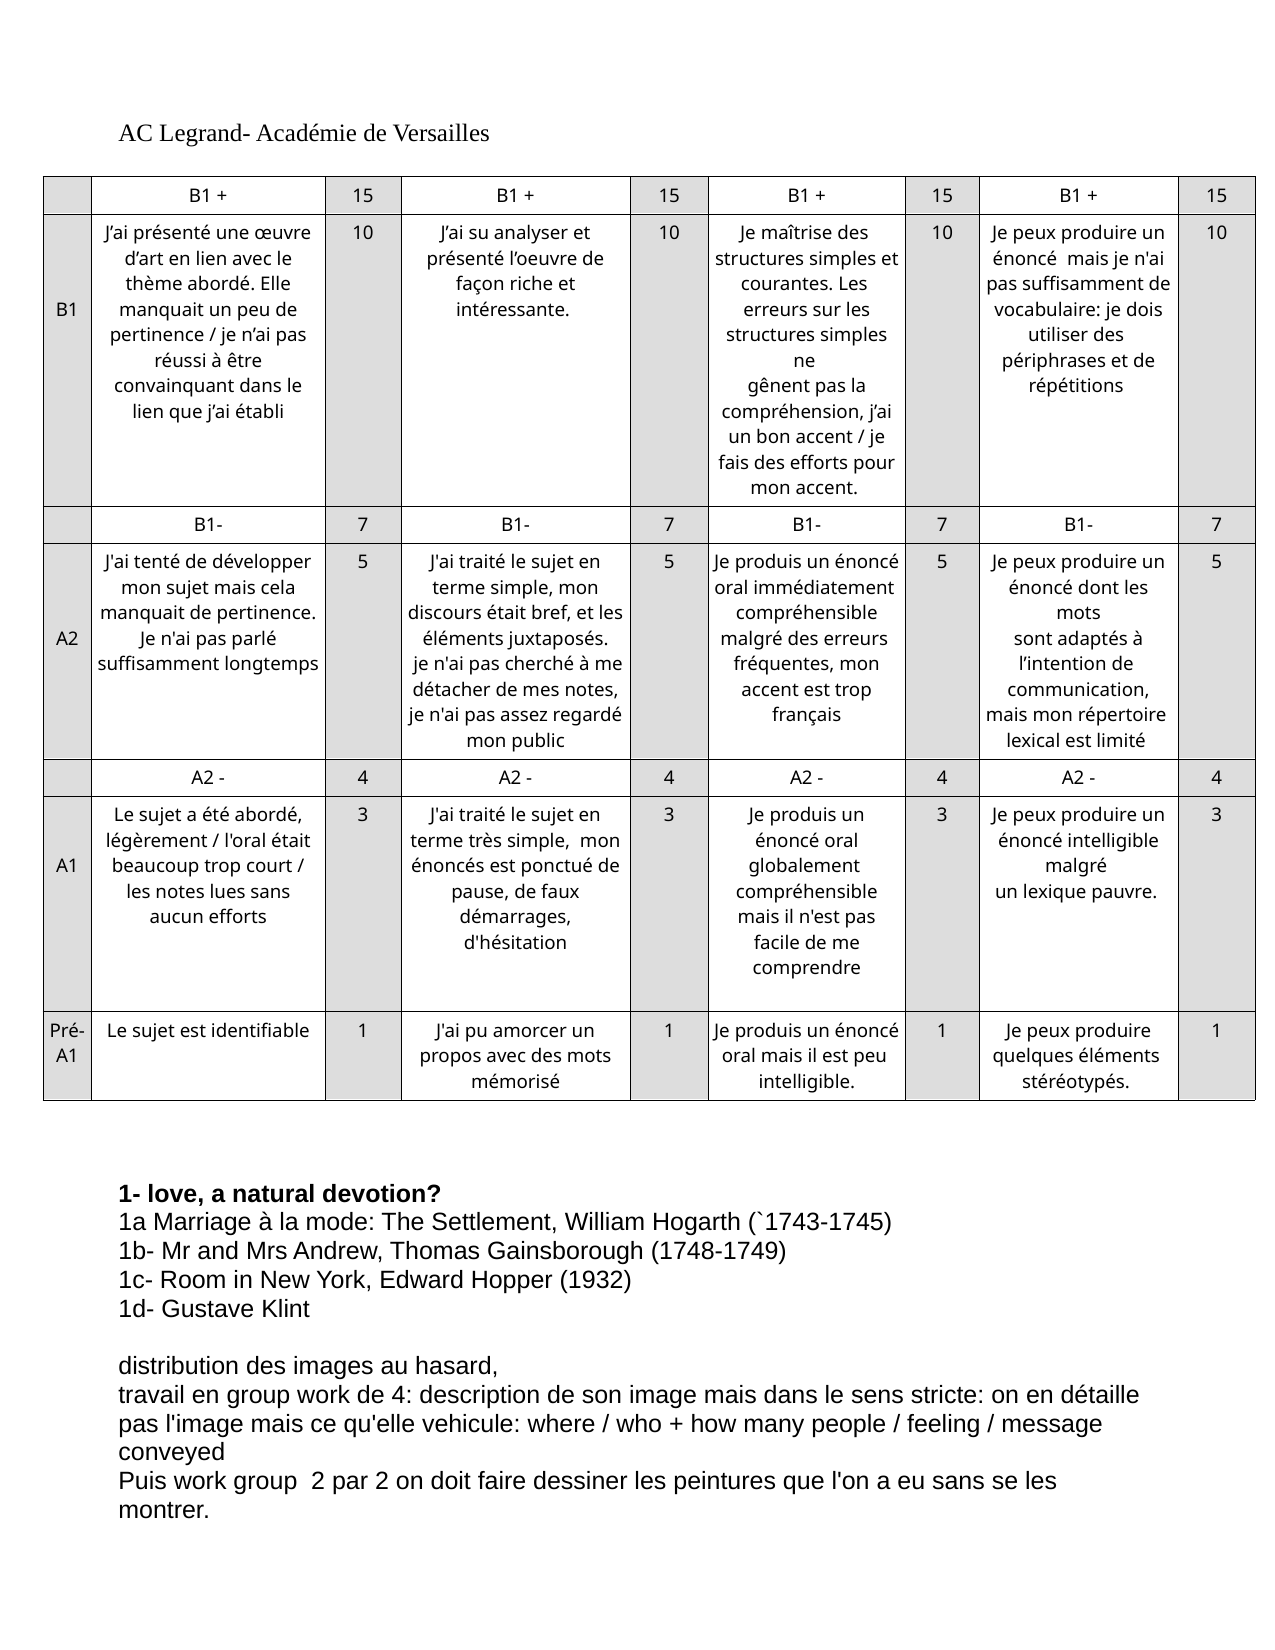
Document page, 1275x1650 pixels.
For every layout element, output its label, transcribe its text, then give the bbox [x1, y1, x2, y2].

table_cell 3 [631, 797, 708, 1011]
table_cell 5 [1179, 544, 1255, 758]
table_cell 15 [906, 177, 979, 213]
text Puis work group 2 par 2 on doit faire dessiner les peintures que l'on a eu sans se les montrer. [118, 1466, 1157, 1524]
table_cell B1 + [402, 177, 630, 213]
table_cell 7 [631, 507, 708, 543]
table_cell 10 [1179, 215, 1255, 506]
table_cell 4 [326, 760, 401, 796]
table_cell B1- [709, 507, 905, 543]
table_cell Je maîtrise des structures simples et courantes. Les erreurs sur les structures simples ne gênent pas la compréhension, j’ai un bon accent / je fais des efforts pour mon accent. [709, 215, 905, 506]
table_cell 7 [1179, 507, 1255, 543]
table_cell A2 - [709, 760, 905, 796]
table_cell J’ai présenté une œuvre d’art en lien avec le thème abordé. Elle manquait un peu de pertinence / je n’ai pas réussi à être convainquant dans le lien que j’ai établi [92, 215, 325, 506]
text 1- love, a natural devotion? [118, 1179, 1157, 1207]
table_cell 15 [631, 177, 708, 213]
table_cell 1 [326, 1012, 401, 1099]
text 1a Marriage à la mode: The Settlement, William Hogarth (`1743-1745) [118, 1207, 1157, 1236]
table_cell Le sujet a été abordé, légèrement / l'oral était beaucoup trop court / les notes lues sans aucun efforts [92, 797, 325, 1011]
text 1d- Gustave Klint [118, 1294, 1157, 1322]
table_cell Je peux produire un énoncé intelligible malgré un lexique pauvre. [980, 797, 1178, 1011]
table_cell 5 [906, 544, 979, 758]
table_cell Je produis un énoncé oral globalement compréhensible mais il n'est pas facile de me comprendre [709, 797, 905, 1011]
table_cell 4 [631, 760, 708, 796]
table_cell J’ai su analyser et présenté l’oeuvre de façon riche et intéressante. [402, 215, 630, 506]
table_cell J'ai tenté de développer mon sujet mais cela manquait de pertinence. Je n'ai pas parlé suffisamment longtemps [92, 544, 325, 758]
table_cell 10 [326, 215, 401, 506]
table_cell 4 [1179, 760, 1255, 796]
table_cell 4 [906, 760, 979, 796]
table_cell J'ai traité le sujet en terme très simple, mon énoncés est ponctué de pause, de faux démarrages, d'hésitation [402, 797, 630, 1011]
table_cell Le sujet est identifiable [92, 1012, 325, 1099]
table_cell 1 [631, 1012, 708, 1099]
table_cell 10 [906, 215, 979, 506]
table_cell Je peux produire quelques éléments stéréotypés. [980, 1012, 1178, 1099]
table_cell A1 [44, 797, 91, 1011]
table_cell B1 + [92, 177, 325, 213]
table_cell [44, 177, 91, 213]
table_cell A2 - [980, 760, 1178, 796]
table_cell 1 [906, 1012, 979, 1099]
table_cell 1 [1179, 1012, 1255, 1099]
table_cell 5 [631, 544, 708, 758]
table_cell [44, 760, 91, 796]
table_cell A2 - [402, 760, 630, 796]
table_cell A2 [44, 544, 91, 758]
table_cell A2 - [92, 760, 325, 796]
table_cell 3 [326, 797, 401, 1011]
table_cell 15 [326, 177, 401, 213]
text distribution des images au hasard, [118, 1351, 1157, 1380]
table_cell B1- [92, 507, 325, 543]
table_cell Je produis un énoncé oral immédiatement compréhensible malgré des erreurs fréquentes, mon accent est trop français [709, 544, 905, 758]
table_cell Je peux produire un énoncé mais je n'ai pas suffisamment de vocabulaire: je dois utiliser des périphrases et de répétitions [980, 215, 1178, 506]
table_cell B1 [44, 215, 91, 506]
table_cell 5 [326, 544, 401, 758]
table_cell Je produis un énoncé oral mais il est peu intelligible. [709, 1012, 905, 1099]
text travail en group work de 4: description de son image mais dans le sens stricte: on en détaille pas l'image mais ce qu'elle vehicule: where / who + how many people / feeling / message conveyed [118, 1380, 1157, 1466]
text 1c- Room in New York, Edward Hopper (1932) [118, 1265, 1157, 1294]
table_cell 3 [906, 797, 979, 1011]
table_cell B1 + [980, 177, 1178, 213]
table_cell Je peux produire un énoncé dont les mots sont adaptés à l’intention de communication, mais mon répertoire lexical est limité [980, 544, 1178, 758]
table_cell Pré- A1 [44, 1012, 91, 1099]
table_cell J'ai traité le sujet en terme simple, mon discours était bref, et les éléments juxtaposés. je n'ai pas cherché à me détacher de mes notes, je n'ai pas assez regardé mon public [402, 544, 630, 758]
table_cell B1- [980, 507, 1178, 543]
table_cell B1 + [709, 177, 905, 213]
table_cell B1- [402, 507, 630, 543]
table_cell 7 [906, 507, 979, 543]
table_cell J'ai pu amorcer un propos avec des mots mémorisé [402, 1012, 630, 1099]
table_cell 15 [1179, 177, 1255, 213]
table_cell 3 [1179, 797, 1255, 1011]
table_cell 10 [631, 215, 708, 506]
table_cell 7 [326, 507, 401, 543]
table_cell [44, 507, 91, 543]
text 1b- Mr and Mrs Andrew, Thomas Gainsborough (1748-1749) [118, 1236, 1157, 1265]
